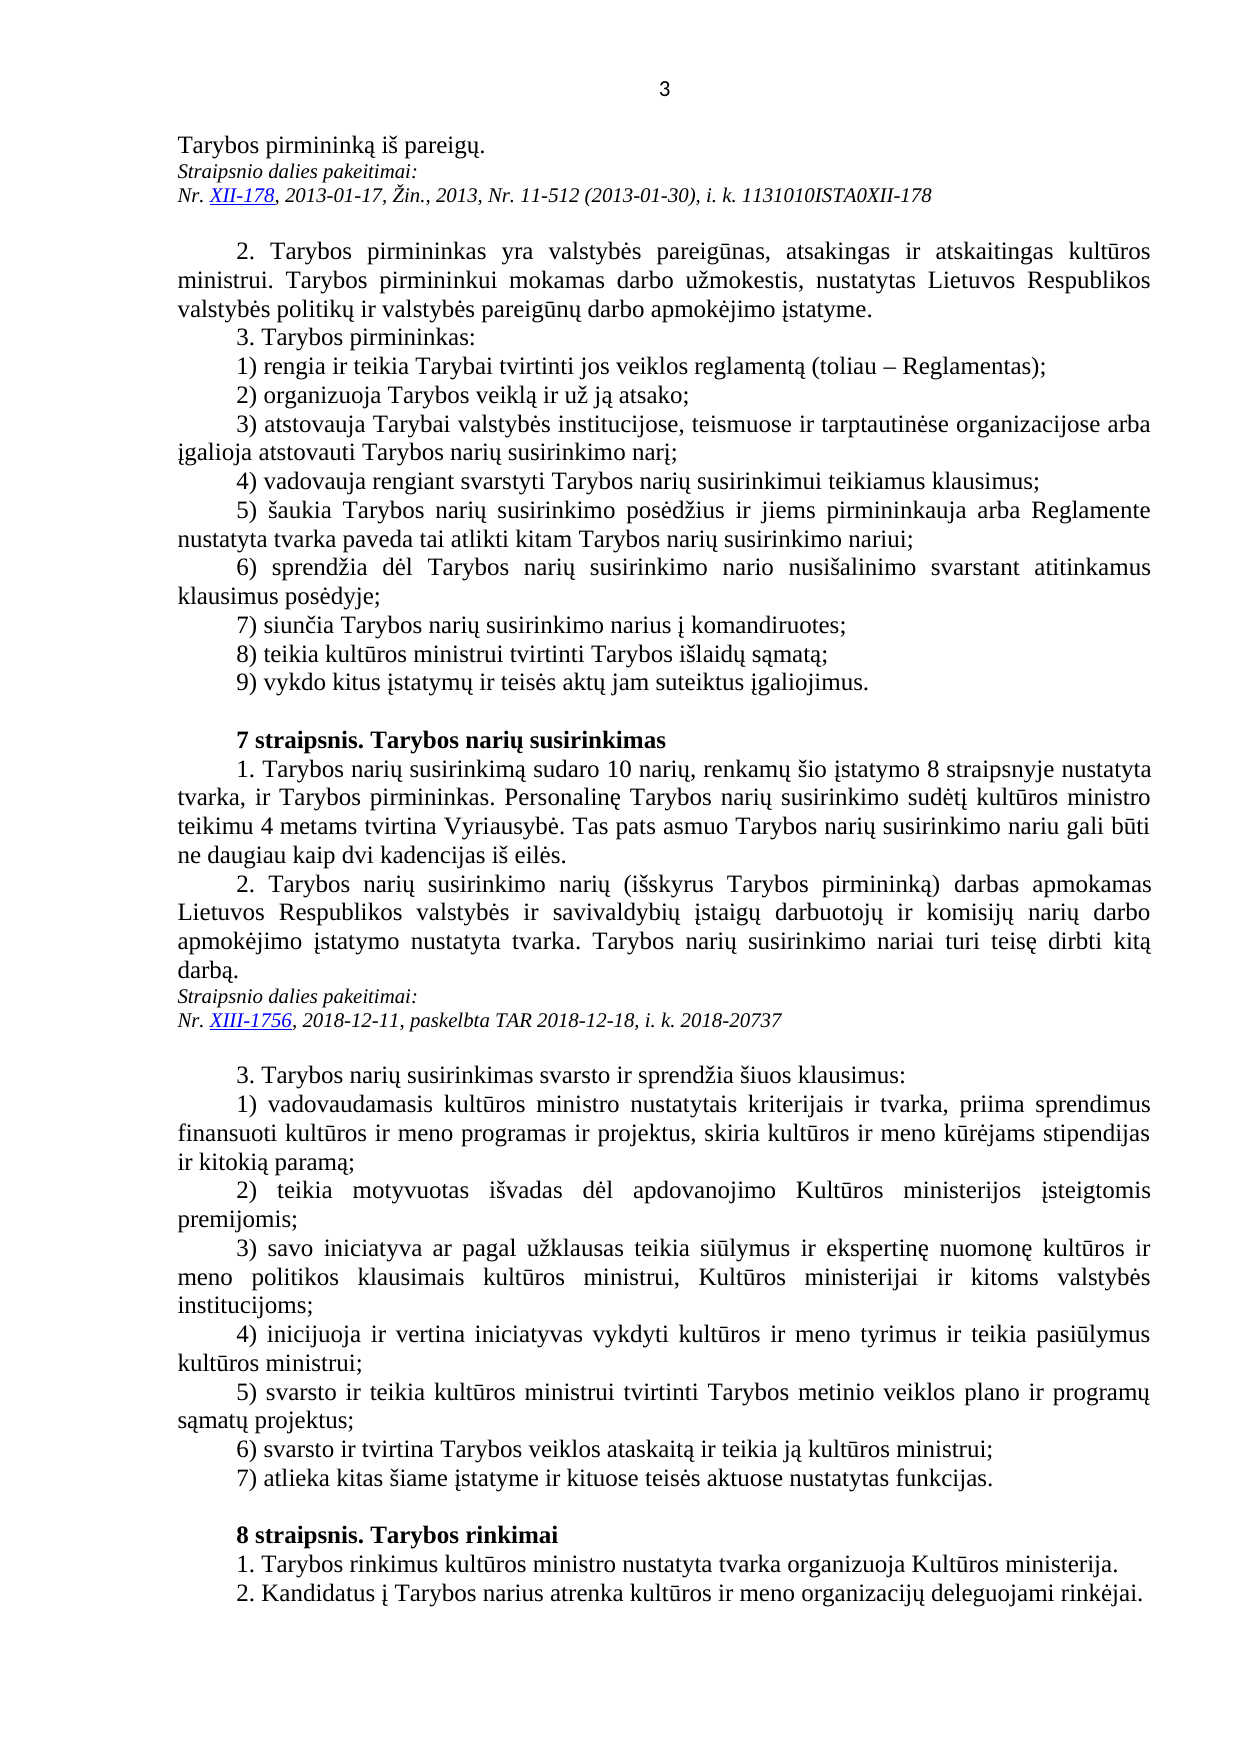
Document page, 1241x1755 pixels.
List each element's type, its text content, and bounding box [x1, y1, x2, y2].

text 3) savo iniciatyva ar pagal užklausas teikia siūlymus ir ekspertinę nuomonę kultūros ir meno politikos klausimais kultūros ministrui, Kultūros ministerijai ir kitoms valstybės institucijoms; [177, 1233, 1152, 1319]
text 5) svarsto ir teikia kultūros ministrui tvirtinti Tarybos metinio veiklos plano ir programų sąmatų projektus; [177, 1377, 1152, 1434]
text 1) vadovaudamasis kultūros ministro nustatytais kriterijais ir tvarka, priima sprendimus finansuoti kultūros ir meno programas ir projektus, skiria kultūros ir meno kūrėjams stipendijas ir kitokią paramą; [177, 1089, 1152, 1176]
text 3) atstovauja Tarybai valstybės institucijose, teismuose ir tarptautinėse organizacijose arba įgalioja atstovauti Tarybos narių susirinkimo narį; [177, 409, 1152, 466]
text Tarybos pirmininką iš pareigų. [177, 131, 1152, 159]
text 1) rengia ir teikia Tarybai tvirtinti jos veiklos reglamentą (toliau – Reglamentas); [177, 351, 1152, 380]
text 2. Tarybos narių susirinkimo narių (išskyrus Tarybos pirmininką) darbas apmokamas Lietuvos Respublikos valstybės ir savivaldybių įstaigų darbuotojų ir komisijų narių darbo apmokėjimo įstatymo nustatyta tvarka. Tarybos narių susirinkimo nariai turi teisę dirbti kitą darbą. [177, 869, 1152, 984]
text 7) siunčia Tarybos narių susirinkimo narius į komandiruotes; [177, 610, 1152, 639]
text 3. Tarybos pirmininkas: [177, 322, 1152, 351]
text 2. Kandidatus į Tarybos narius atrenka kultūros ir meno organizacijų deleguojami rinkėjai. [177, 1578, 1152, 1607]
text 8) teikia kultūros ministrui tvirtinti Tarybos išlaidų sąmatą; [177, 639, 1152, 667]
text 5) šaukia Tarybos narių susirinkimo posėdžius ir jiems pirmininkauja arba Reglamente nustatyta tvarka paveda tai atlikti kitam Tarybos narių susirinkimo nariui; [177, 495, 1152, 552]
text 1. Tarybos rinkimus kultūros ministro nustatyta tvarka organizuoja Kultūros ministerija. [177, 1549, 1152, 1578]
text 7) atlieka kitas šiame įstatyme ir kituose teisės aktuose nustatytas funkcijas. [177, 1463, 1152, 1492]
text Straipsnio dalies pakeitimai: [177, 159, 1152, 183]
text 9) vykdo kitus įstatymų ir teisės aktų jam suteiktus įgaliojimus. [177, 667, 1152, 696]
text 1. Tarybos narių susirinkimą sudaro 10 narių, renkamų šio įstatymo 8 straipsnyje nustatyta tvarka, ir Tarybos pirmininkas. Personalinę Tarybos narių susirinkimo sudėtį kultūros ministro teikimu 4 metams tvirtina Vyriausybė. Tas pats asmuo Tarybos narių susirinkimo nariu gali būti ne daugiau kaip dvi kadencijas iš eilės. [177, 754, 1152, 869]
text 7 straipsnis. Tarybos narių susirinkimas [177, 725, 1152, 754]
text Nr. XIII-1756, 2018-12-11, paskelbta TAR 2018-12-18, i. k. 2018-20737 [177, 1008, 1152, 1032]
text 2. Tarybos pirmininkas yra valstybės pareigūnas, atsakingas ir atskaitingas kultūros ministrui. Tarybos pirmininkui mokamas darbo užmokestis, nustatytas Lietuvos Respublikos valstybės politikų ir valstybės pareigūnų darbo apmokėjimo įstatyme. [177, 236, 1152, 322]
text Straipsnio dalies pakeitimai: [177, 984, 1152, 1008]
text Nr. XII-178, 2013-01-17, Žin., 2013, Nr. 11-512 (2013-01-30), i. k. 1131010ISTA0XII-178 [177, 183, 1152, 207]
text 2) organizuoja Tarybos veiklą ir už ją atsako; [177, 380, 1152, 409]
text 6) svarsto ir tvirtina Tarybos veiklos ataskaitą ir teikia ją kultūros ministrui; [177, 1434, 1152, 1463]
text 4) vadovauja rengiant svarstyti Tarybos narių susirinkimui teikiamus klausimus; [177, 466, 1152, 495]
text 4) inicijuoja ir vertina iniciatyvas vykdyti kultūros ir meno tyrimus ir teikia pasiūlymus kultūros ministrui; [177, 1319, 1152, 1377]
text 3. Tarybos narių susirinkimas svarsto ir sprendžia šiuos klausimus: [177, 1061, 1152, 1089]
text 2) teikia motyvuotas išvadas dėl apdovanojimo Kultūros ministerijos įsteigtomis premijomis; [177, 1176, 1152, 1233]
text 6) sprendžia dėl Tarybos narių susirinkimo nario nusišalinimo svarstant atitinkamus klausimus posėdyje; [177, 552, 1152, 610]
text 8 straipsnis. Tarybos rinkimai [177, 1521, 1152, 1549]
